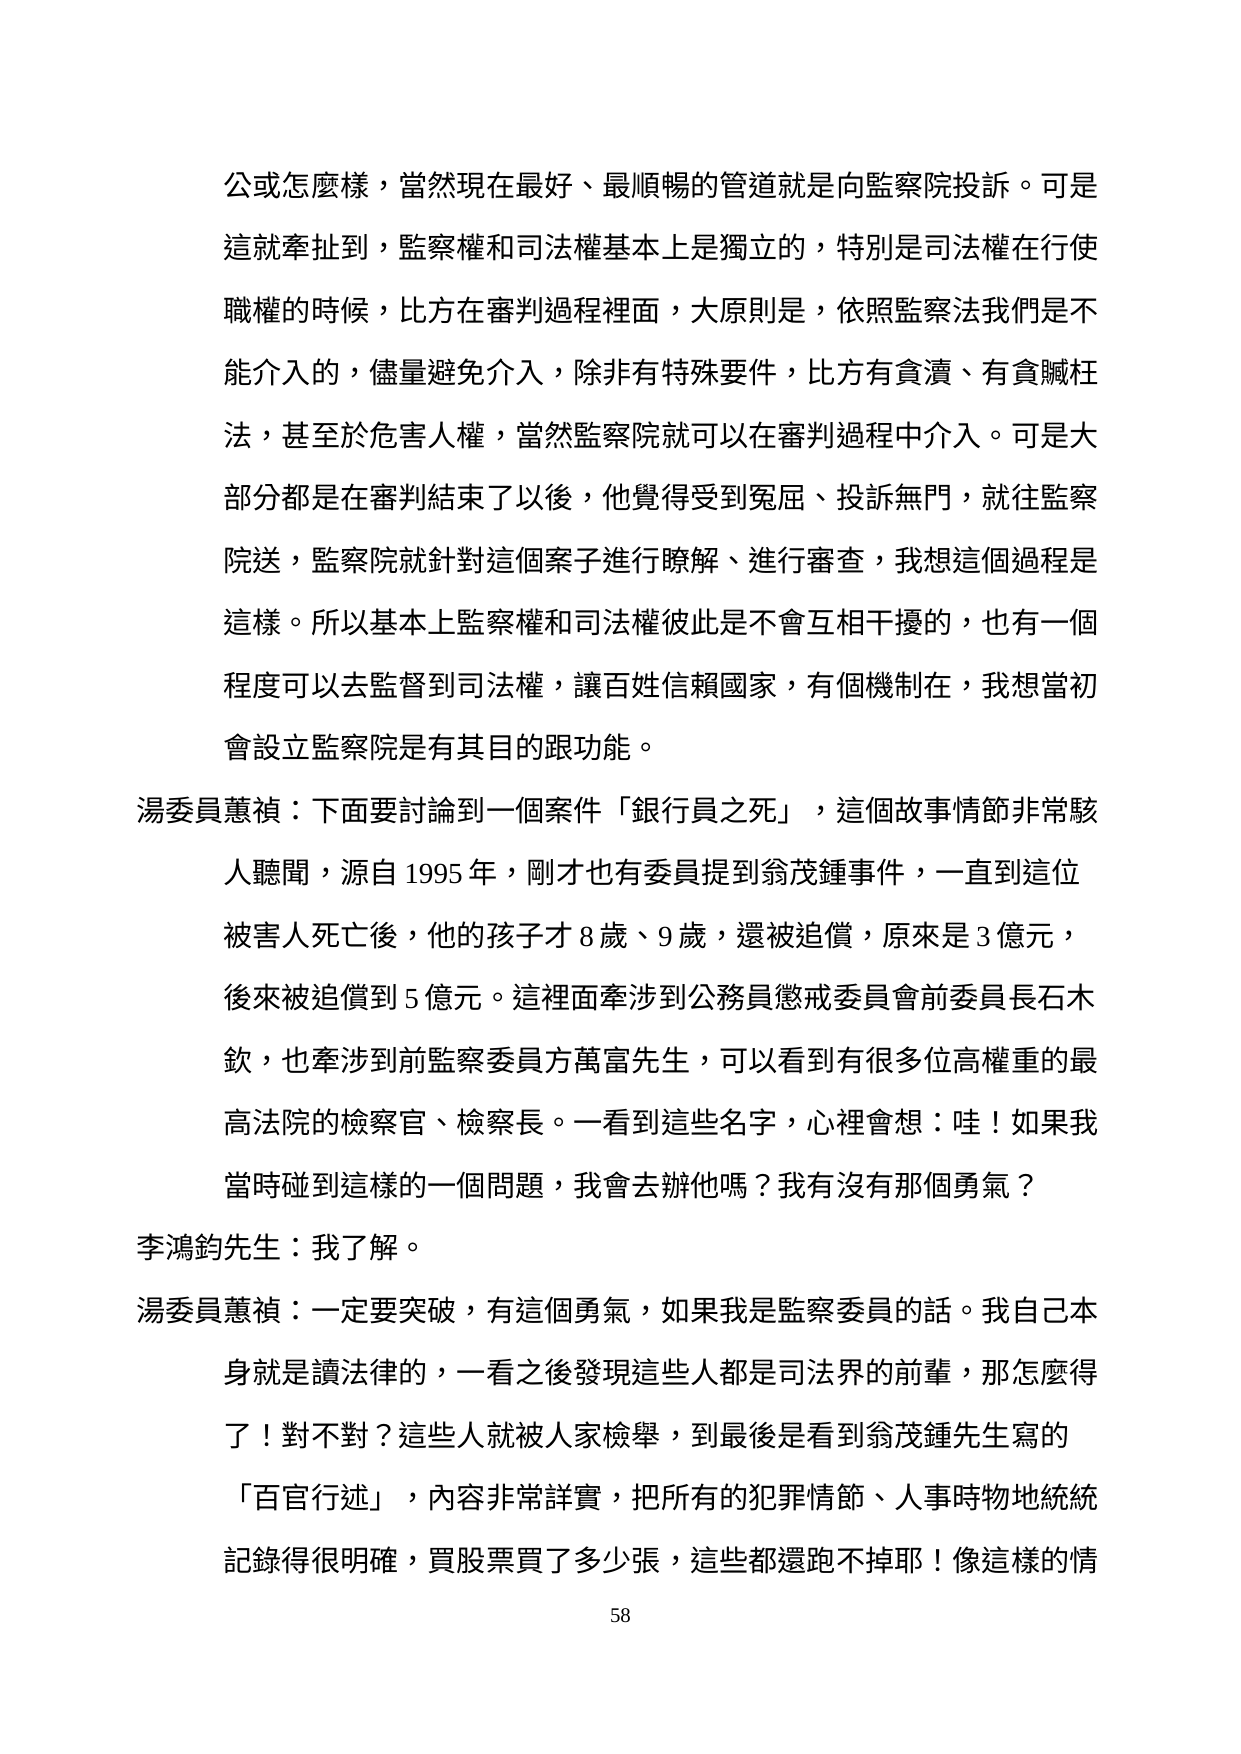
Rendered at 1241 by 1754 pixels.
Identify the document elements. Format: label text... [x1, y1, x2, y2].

text 湯委員蕙禎：一定要突破，有這個勇氣，如果我是監察委員的話。我自己本身就是讀法律的，一看之後發現這些人都是司法界的前輩，那怎麼得了！對不對？這些人就被人家檢舉，到最後是看到翁茂鍾先生寫的「百官行述」，內容非常詳實，把所有的犯罪情節、人事時物地統統記錄得很明確，買股票買了多少張，這些都還跑不掉耶！像這樣的情 [136, 1267, 1104, 1579]
text 公或怎麼樣，當然現在最好、最順暢的管道就是向監察院投訴。可是這就牽扯到，監察權和司法權基本上是獨立的，特別是司法權在行使職權的時候，比方在審判過程裡面，大原則是，依照監察法我們是不能介入的，儘量避免介入，除非有特殊要件，比方有貪瀆、有貪贓枉法，甚至於危害人權，當然監察院就可以在審判過程中介入。可是大部分都是在審判結束了以後，他覺得受到冤屈、投訴無門，就往監察院送，監察院就針對這個案子進行瞭解、進行審查，我想這個過程是這樣。所以基本上監察權和司法權彼此是不會互相干擾的，也有一個程度可以去監督到司法權，讓百姓信賴國家，有個機制在，我想當初會設立監察院是有其目的跟功能。 [136, 142, 1104, 767]
text 湯委員蕙禎：下面要討論到一個案件「銀行員之死」，這個故事情節非常駭人聽聞，源自1995年，剛才也有委員提到翁茂鍾事件，一直到這位被害人死亡後，他的孩子才8歲、9歲，還被追償，原來是3億元，後來被追償到5億元。這裡面牽涉到公務員懲戒委員會前委員長石木欽，也牽涉到前監察委員方萬富先生，可以看到有很多位高權重的最高法院的檢察官、檢察長。一看到這些名字，心裡會想：哇！如果我當時碰到這樣的一個問題，我會去辦他嗎？我有沒有那個勇氣？ [136, 767, 1104, 1204]
text 李鴻鈞先生：我了解。 [136, 1204, 1104, 1267]
